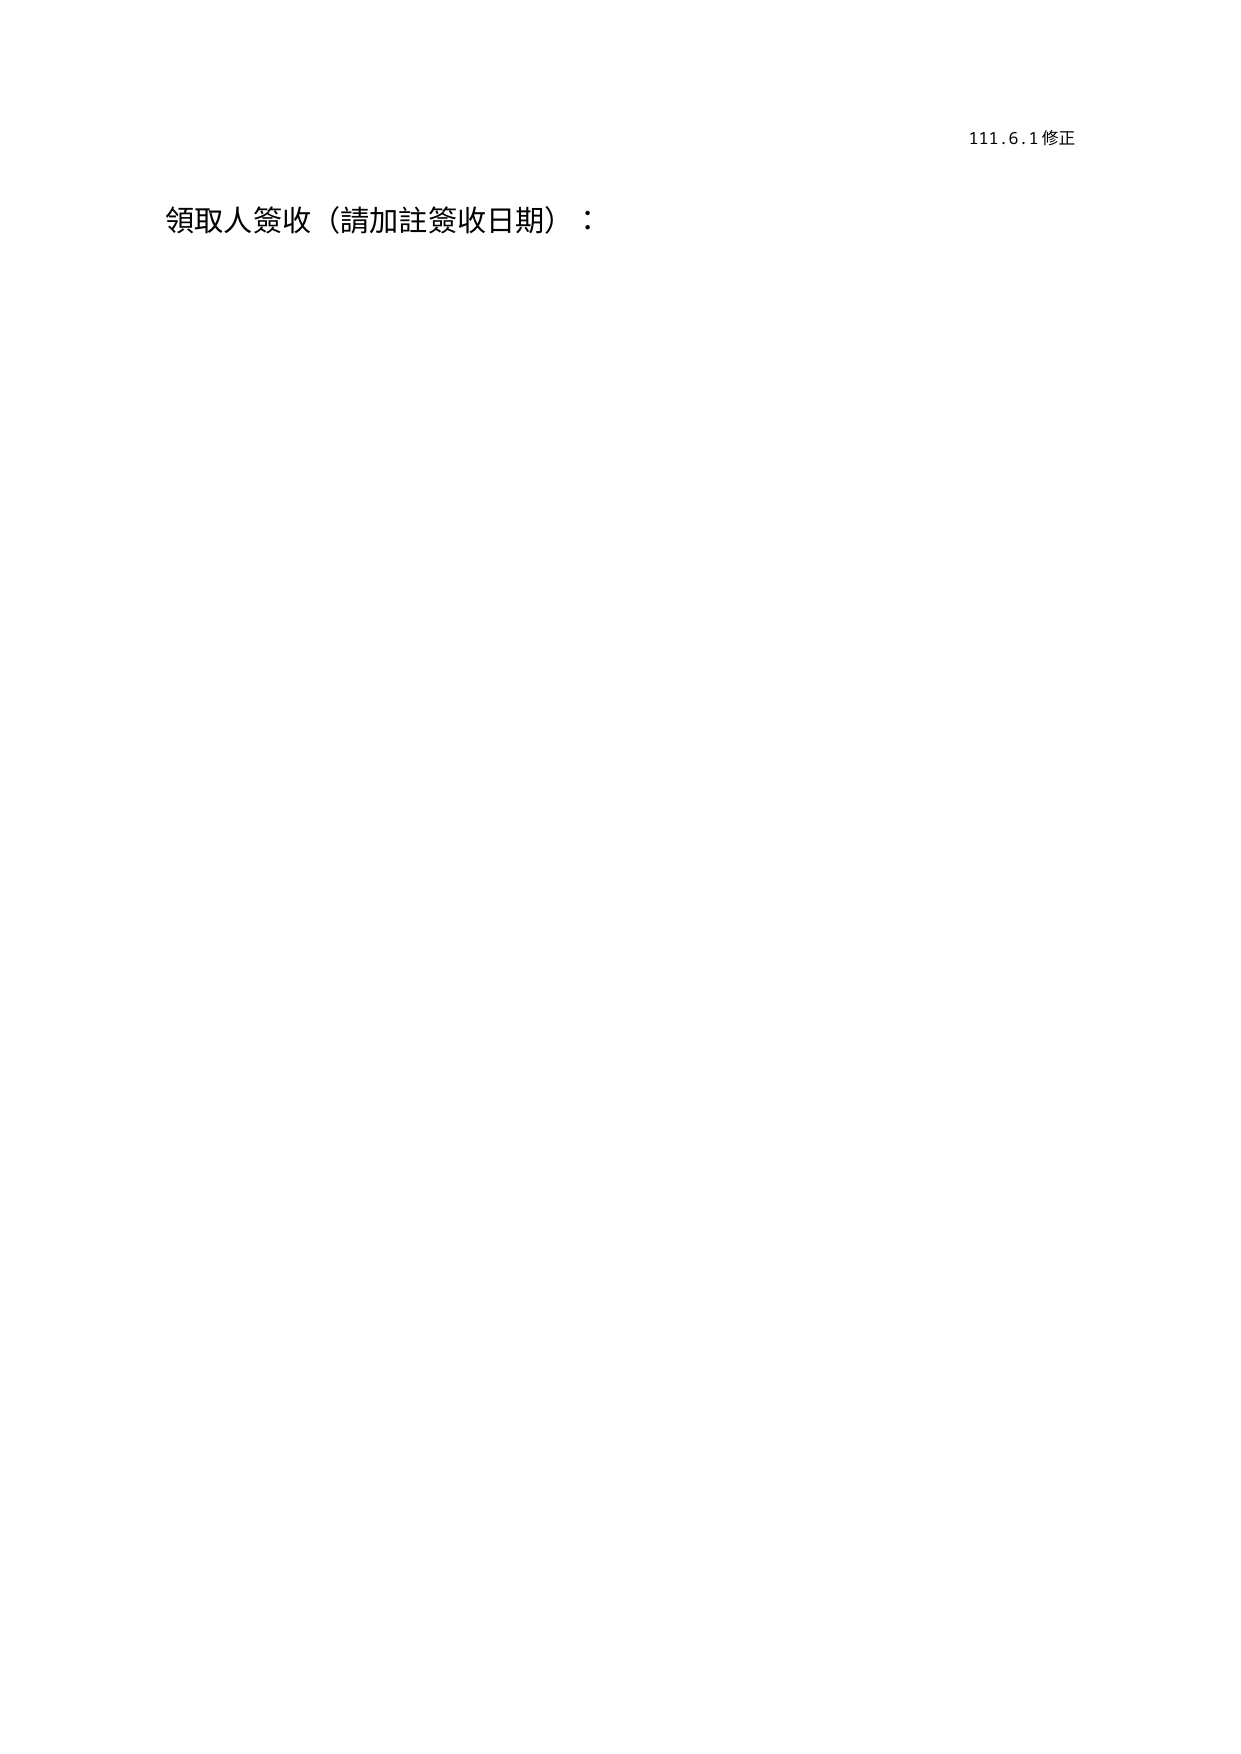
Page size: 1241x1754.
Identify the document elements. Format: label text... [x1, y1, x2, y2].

subtitle 領取人簽收（請加註簽收日期）： [165, 177, 1075, 239]
subtitle 111.6.1修正 [165, 96, 1075, 158]
